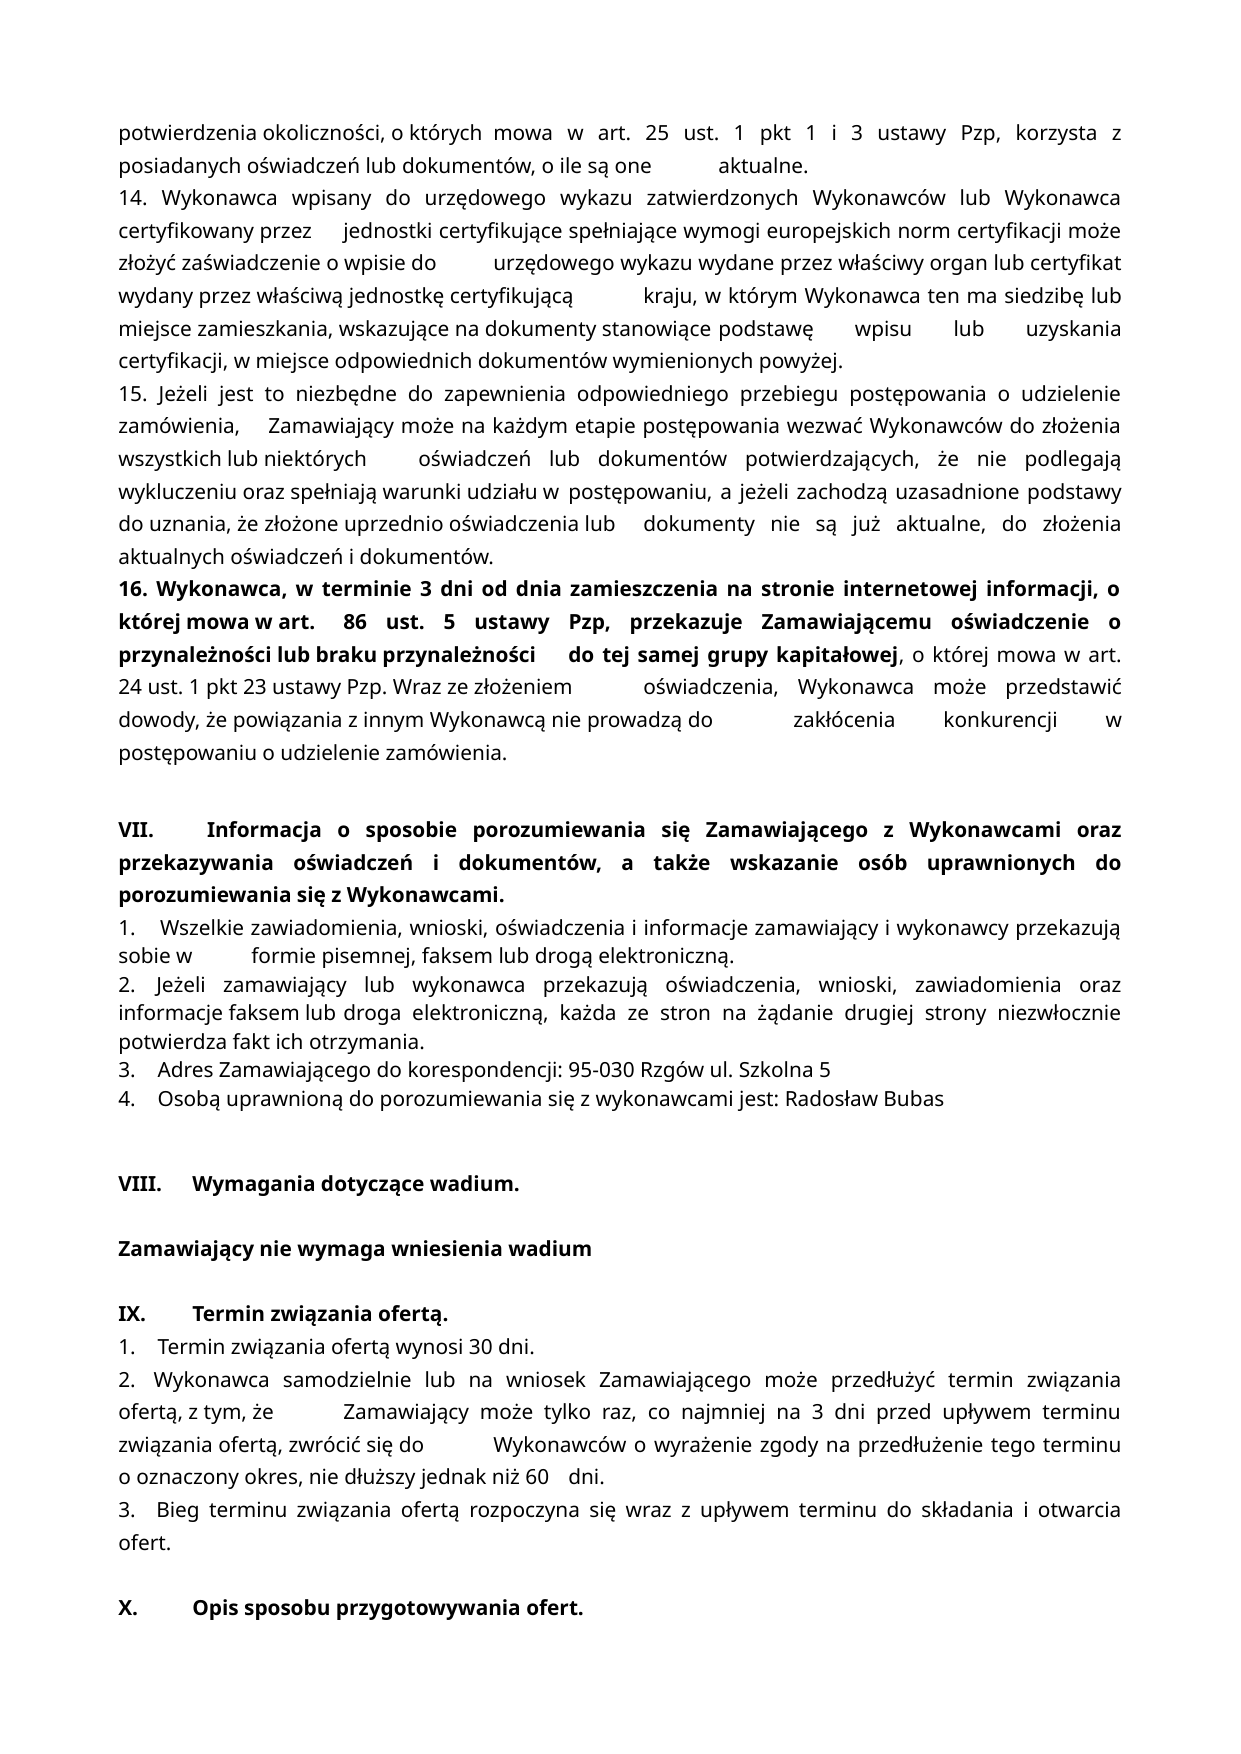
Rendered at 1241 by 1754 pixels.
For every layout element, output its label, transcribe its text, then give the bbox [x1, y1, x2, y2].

text 15. Jeżeli jest to niezbędne do zapewnienia odpowiedniego przebiegu postępowania o udzielenie zamówienia, Zamawiający może na każdym etapie postępowania wezwać Wykonawców do złożenia wszystkich lub niektórych oświadczeń lub dokumentów potwierdzających, że nie podlegają wykluczeniu oraz spełniają warunki udziału w postępowaniu, a jeżeli zachodzą uzasadnione podstawy do uznania, że złożone uprzednio oświadczenia lub dokumenty nie są już aktualne, do złożenia aktualnych oświadczeń i dokumentów. [118, 379, 1122, 570]
text 2. Wykonawca samodzielnie lub na wniosek Zamawiającego może przedłużyć termin związania ofertą, z tym, że Zamawiający może tylko raz, co najmniej na 3 dni przed upływem terminu związania ofertą, zwrócić się do Wykonawców o wyrażenie zgody na przedłużenie tego terminu o oznaczony okres, nie dłuższy jednak niż 60 dni. [118, 1365, 1122, 1491]
text 3. Adres Zamawiającego do korespondencji: 95-030 Rzgów ul. Szkolna 5 [118, 1055, 1122, 1084]
text 2. Jeżeli zamawiający lub wykonawca przekazują oświadczenia, wnioski, zawiadomienia oraz informacje faksem lub droga elektroniczną, każda ze stron na żądanie drugiej strony niezwłocznie potwierdza fakt ich otrzymania. [118, 970, 1122, 1055]
text 1. Wszelkie zawiadomienia, wnioski, oświadczenia i informacje zamawiający i wykonawcy przekazują sobie w formie pisemnej, faksem lub drogą elektroniczną. [118, 913, 1122, 970]
text potwierdzenia okoliczności, o których mowa w art. 25 ust. 1 pkt 1 i 3 ustawy Pzp, korzysta z posiadanych oświadczeń lub dokumentów, o ile są one aktualne. [118, 118, 1122, 179]
text 16. Wykonawca, w terminie 3 dni od dnia zamieszczenia na stronie internetowej informacji, o której mowa w art. 86 ust. 5 ustawy Pzp, przekazuje Zamawiającemu oświadczenie o przynależności lub braku przynależności do tej samej grupy kapitałowej, o której mowa w art. 24 ust. 1 pkt 23 ustawy Pzp. Wraz ze złożeniem oświadczenia, Wykonawca może przedstawić dowody, że powiązania z innym Wykonawcą nie prowadzą do zakłócenia konkurencji w postępowaniu o udzielenie zamówienia. [118, 574, 1122, 766]
text VII. Informacja o sposobie porozumiewania się Zamawiającego z Wykonawcami oraz przekazywania oświadczeń i dokumentów, a także wskazanie osób uprawnionych do porozumiewania się z Wykonawcami. [118, 815, 1122, 909]
text Zamawiający nie wymaga wniesienia wadium [118, 1234, 1122, 1263]
text 14. Wykonawca wpisany do urzędowego wykazu zatwierdzonych Wykonawców lub Wykonawca certyfikowany przez jednostki certyfikujące spełniające wymogi europejskich norm certyfikacji może złożyć zaświadczenie o wpisie do urzędowego wykazu wydane przez właściwy organ lub certyfikat wydany przez właściwą jednostkę certyfikującą kraju, w którym Wykonawca ten ma siedzibę lub miejsce zamieszkania, wskazujące na dokumenty stanowiące podstawę wpisu lub uzyskania certyfikacji, w miejsce odpowiednich dokumentów wymienionych powyżej. [118, 183, 1122, 375]
text IX. Termin związania ofertą. [118, 1299, 1122, 1328]
text X. Opis sposobu przygotowywania ofert. [118, 1593, 1122, 1621]
text 3. Bieg terminu związania ofertą rozpoczyna się wraz z upływem terminu do składania i otwarcia ofert. [118, 1495, 1122, 1556]
text VIII. Wymagania dotyczące wadium. [118, 1169, 1122, 1197]
text 1. Termin związania ofertą wynosi 30 dni. [118, 1332, 1122, 1361]
text 4. Osobą uprawnioną do porozumiewania się z wykonawcami jest: Radosław Bubas [118, 1084, 1122, 1112]
